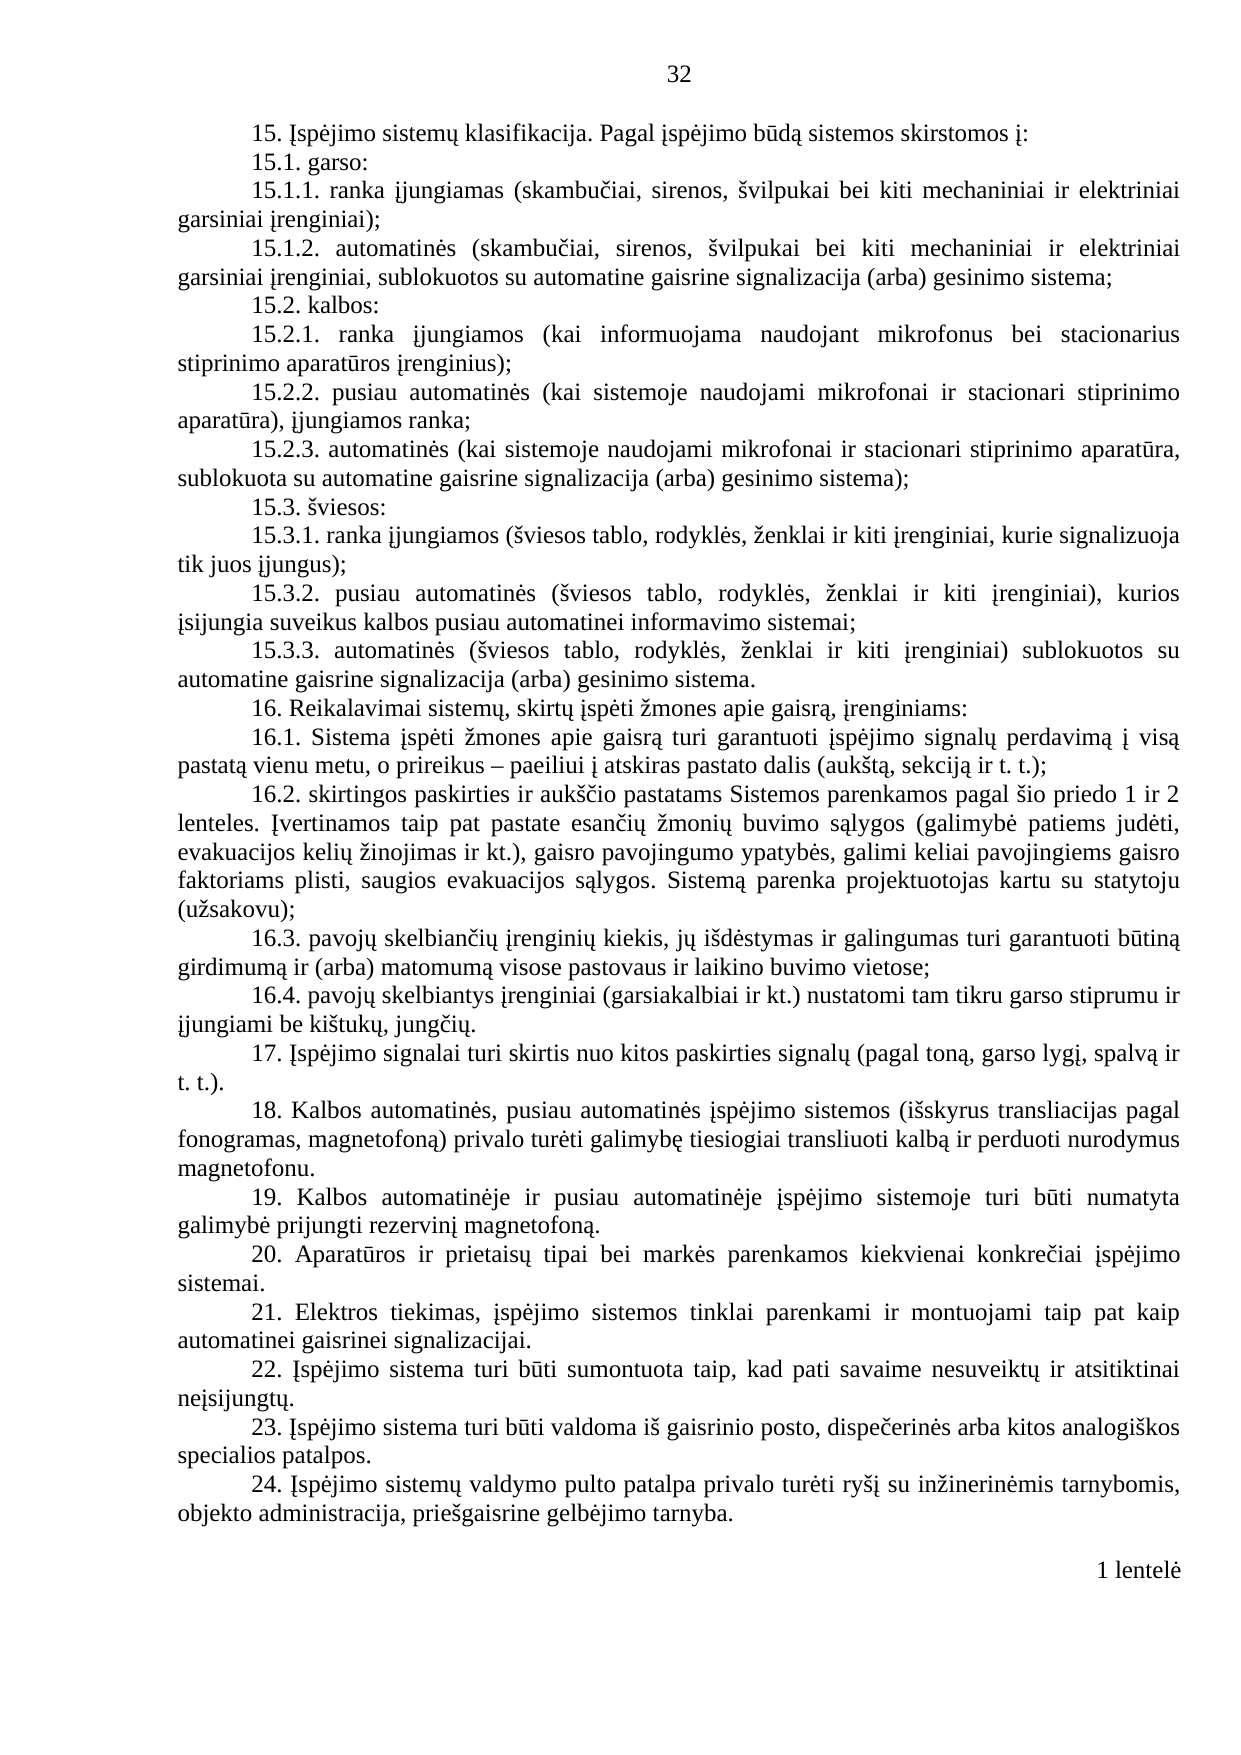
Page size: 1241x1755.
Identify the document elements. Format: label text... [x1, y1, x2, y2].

text 15.3.3. automatinės (šviesos tablo, rodyklės, ženklai ir kiti įrenginiai) sublokuotos su automatine gaisrine signalizacija (arba) gesinimo sistema. [177, 636, 1181, 693]
text 15.2.3. automatinės (kai sistemoje naudojami mikrofonai ir stacionari stiprinimo aparatūra, sublokuota su automatine gaisrine signalizacija (arba) gesinimo sistema); [177, 434, 1181, 492]
text 15.3.2. pusiau automatinės (šviesos tablo, rodyklės, ženklai ir kiti įrenginiai), kurios įsijungia suveikus kalbos pusiau automatinei informavimo sistemai; [177, 578, 1181, 636]
text 15.2.1. ranka įjungiamos (kai informuojama naudojant mikrofonus bei stacionarius stiprinimo aparatūros įrenginius); [177, 319, 1181, 377]
text 22. Įspėjimo sistema turi būti sumontuota taip, kad pati savaime nesuveiktų ir atsitiktinai neįsijungtų. [177, 1354, 1181, 1412]
text 16.3. pavojų skelbiančių įrenginių kiekis, jų išdėstymas ir galingumas turi garantuoti būtiną girdimumą ir (arba) matomumą visose pastovaus ir laikino buvimo vietose; [177, 923, 1181, 981]
text 16.4. pavojų skelbiantys įrenginiai (garsiakalbiai ir kt.) nustatomi tam tikru garso stiprumu ir įjungiami be kištukų, jungčių. [177, 981, 1181, 1038]
text 1 lentelė [177, 1556, 1181, 1584]
text 20. Aparatūros ir prietaisų tipai bei markės parenkamos kiekvienai konkrečiai įspėjimo sistemai. [177, 1239, 1181, 1297]
text 18. Kalbos automatinės, pusiau automatinės įspėjimo sistemos (išskyrus transliacijas pagal fonogramas, magnetofoną) privalo turėti galimybę tiesiogiai transliuoti kalbą ir perduoti nurodymus magnetofonu. [177, 1096, 1181, 1182]
text 15.3. šviesos: [177, 492, 1181, 521]
text 15.1.1. ranka įjungiamas (skambučiai, sirenos, švilpukai bei kiti mechaniniai ir elektriniai garsiniai įrenginiai); [177, 176, 1181, 233]
text 19. Kalbos automatinėje ir pusiau automatinėje įspėjimo sistemoje turi būti numatyta galimybė prijungti rezervinį magnetofoną. [177, 1182, 1181, 1239]
text 21. Elektros tiekimas, įspėjimo sistemos tinklai parenkami ir montuojami taip pat kaip automatinei gaisrinei signalizacijai. [177, 1297, 1181, 1354]
text 15.1.2. automatinės (skambučiai, sirenos, švilpukai bei kiti mechaniniai ir elektriniai garsiniai įrenginiai, sublokuotos su automatine gaisrine signalizacija (arba) gesinimo sistema; [177, 233, 1181, 291]
text 23. Įspėjimo sistema turi būti valdoma iš gaisrinio posto, dispečerinės arba kitos analogiškos specialios patalpos. [177, 1412, 1181, 1469]
text 16.2. skirtingos paskirties ir aukščio pastatams Sistemos parenkamos pagal šio priedo 1 ir 2 lenteles. Įvertinamos taip pat pastate esančių žmonių buvimo sąlygos (galimybė patiems judėti, evakuacijos kelių žinojimas ir kt.), gaisro pavojingumo ypatybės, galimi keliai pavojingiems gaisro faktoriams plisti, saugios evakuacijos sąlygos. Sistemą parenka projektuotojas kartu su statytoju (užsakovu); [177, 779, 1181, 923]
text 15.1. garso: [177, 147, 1181, 176]
text 16. Reikalavimai sistemų, skirtų įspėti žmones apie gaisrą, įrenginiams: [177, 693, 1181, 722]
text 15. Įspėjimo sistemų klasifikacija. Pagal įspėjimo būdą sistemos skirstomos į: [177, 118, 1181, 147]
text 15.3.1. ranka įjungiamos (šviesos tablo, rodyklės, ženklai ir kiti įrenginiai, kurie signalizuoja tik juos įjungus); [177, 521, 1181, 578]
text 15.2. kalbos: [177, 291, 1181, 319]
text 16.1. Sistema įspėti žmones apie gaisrą turi garantuoti įspėjimo signalų perdavimą į visą pastatą vienu metu, o prireikus – paeiliui į atskiras pastato dalis (aukštą, sekciją ir t. t.); [177, 722, 1181, 779]
text 15.2.2. pusiau automatinės (kai sistemoje naudojami mikrofonai ir stacionari stiprinimo aparatūra), įjungiamos ranka; [177, 377, 1181, 434]
text 17. Įspėjimo signalai turi skirtis nuo kitos paskirties signalų (pagal toną, garso lygį, spalvą ir t. t.). [177, 1038, 1181, 1096]
text 24. Įspėjimo sistemų valdymo pulto patalpa privalo turėti ryšį su inžinerinėmis tarnybomis, objekto administracija, priešgaisrine gelbėjimo tarnyba. [177, 1469, 1181, 1527]
